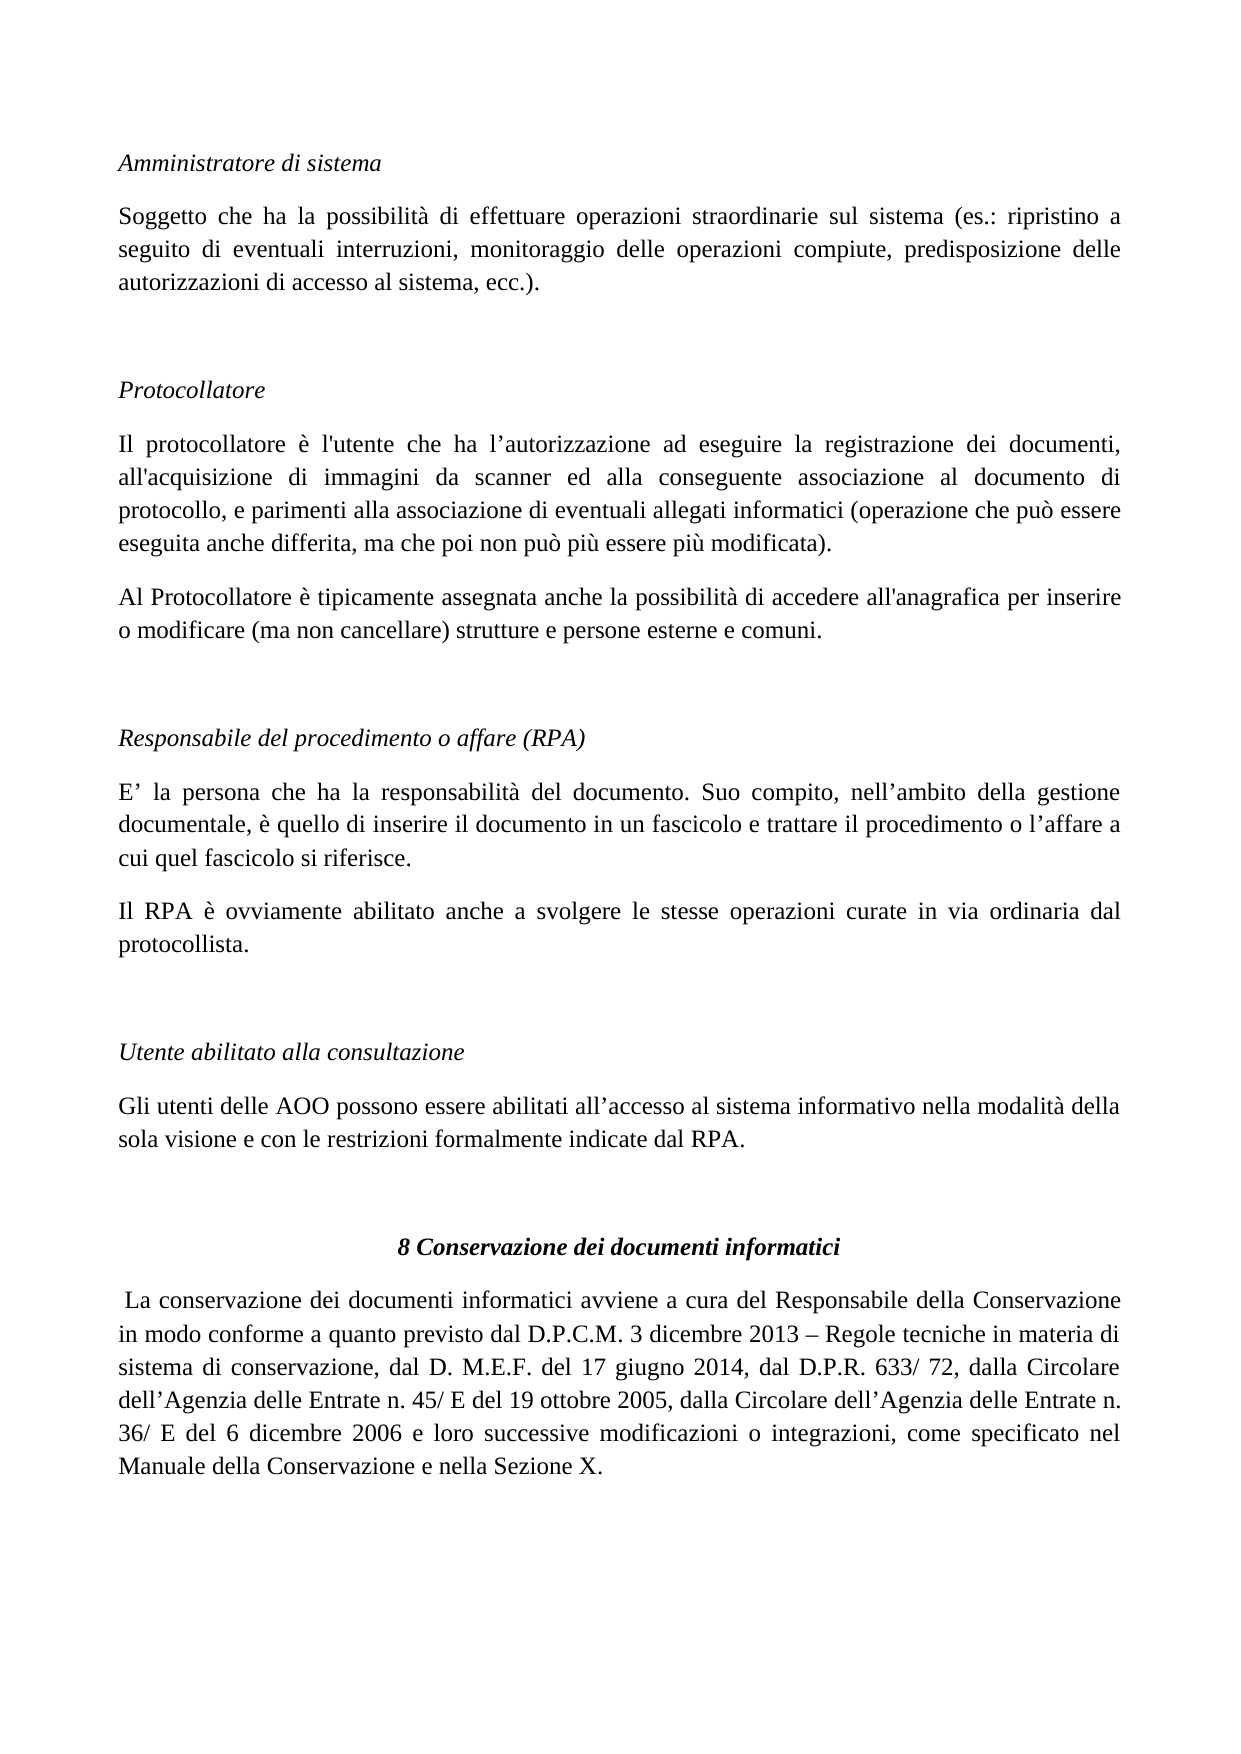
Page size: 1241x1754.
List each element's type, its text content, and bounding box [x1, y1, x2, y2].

text Gli utenti delle AOO possono essere abilitati all’accesso al sistema informativo nella modalità della sola visione e con le restrizioni formalmente indicate dal RPA. [118, 1091, 1122, 1153]
text Utente abilitato alla consultazione [118, 1037, 1122, 1066]
text La conservazione dei documenti informatici avviene a cura del Responsabile della Conservazione in modo conforme a quanto previsto dal D.P.C.M. 3 dicembre 2013 – Regole tecniche in materia di sistema di conservazione, dal D. M.E.F. del 17 giugno 2014, dal D.P.R. 633/ 72, dalla Circolare dell’Agenzia delle Entrate n. 45/ E del 19 ottobre 2005, dalla Circolare dell’Agenzia delle Entrate n. 36/ E del 6 dicembre 2006 e loro successive modificazioni o integrazioni, come specificato nel Manuale della Conservazione e nella Sezione X. [118, 1286, 1122, 1479]
text Protocollatore [118, 375, 1122, 404]
text Al Protocollatore è tipicamente assegnata anche la possibilità di accedere all'anagrafica per inserire o modificare (ma non cancellare) strutture e persone esterne e comuni. [118, 582, 1122, 644]
text Il protocollatore è l'utente che ha l’autorizzazione ad eseguire la registrazione dei documenti, all'acquisizione di immagini da scanner ed alla conseguente associazione al documento di protocollo, e parimenti alla associazione di eventuali allegati informatici (operazione che può essere eseguita anche differita, ma che poi non può più essere più modificata). [118, 429, 1122, 557]
text Responsabile del procedimento o affare (RPA) [118, 723, 1122, 751]
text E’ la persona che ha la responsabilità del documento. Suo compito, nell’ambito della gestione documentale, è quello di inserire il documento in un fascicolo e trattare il procedimento o l’affare a cui quel fascicolo si riferisce. [118, 777, 1122, 871]
text Amministratore di sistema [118, 148, 1122, 176]
text 8 Conservazione dei documenti informatici [118, 1232, 1122, 1261]
text Il RPA è ovviamente abilitato anche a svolgere le stesse operazioni curate in via ordinaria dal protocollista. [118, 896, 1122, 958]
text Soggetto che ha la possibilità di effettuare operazioni straordinarie sul sistema (es.: ripristino a seguito di eventuali interruzioni, monitoraggio delle operazioni compiute, predisposizione delle autorizzazioni di accesso al sistema, ecc.). [118, 201, 1122, 296]
